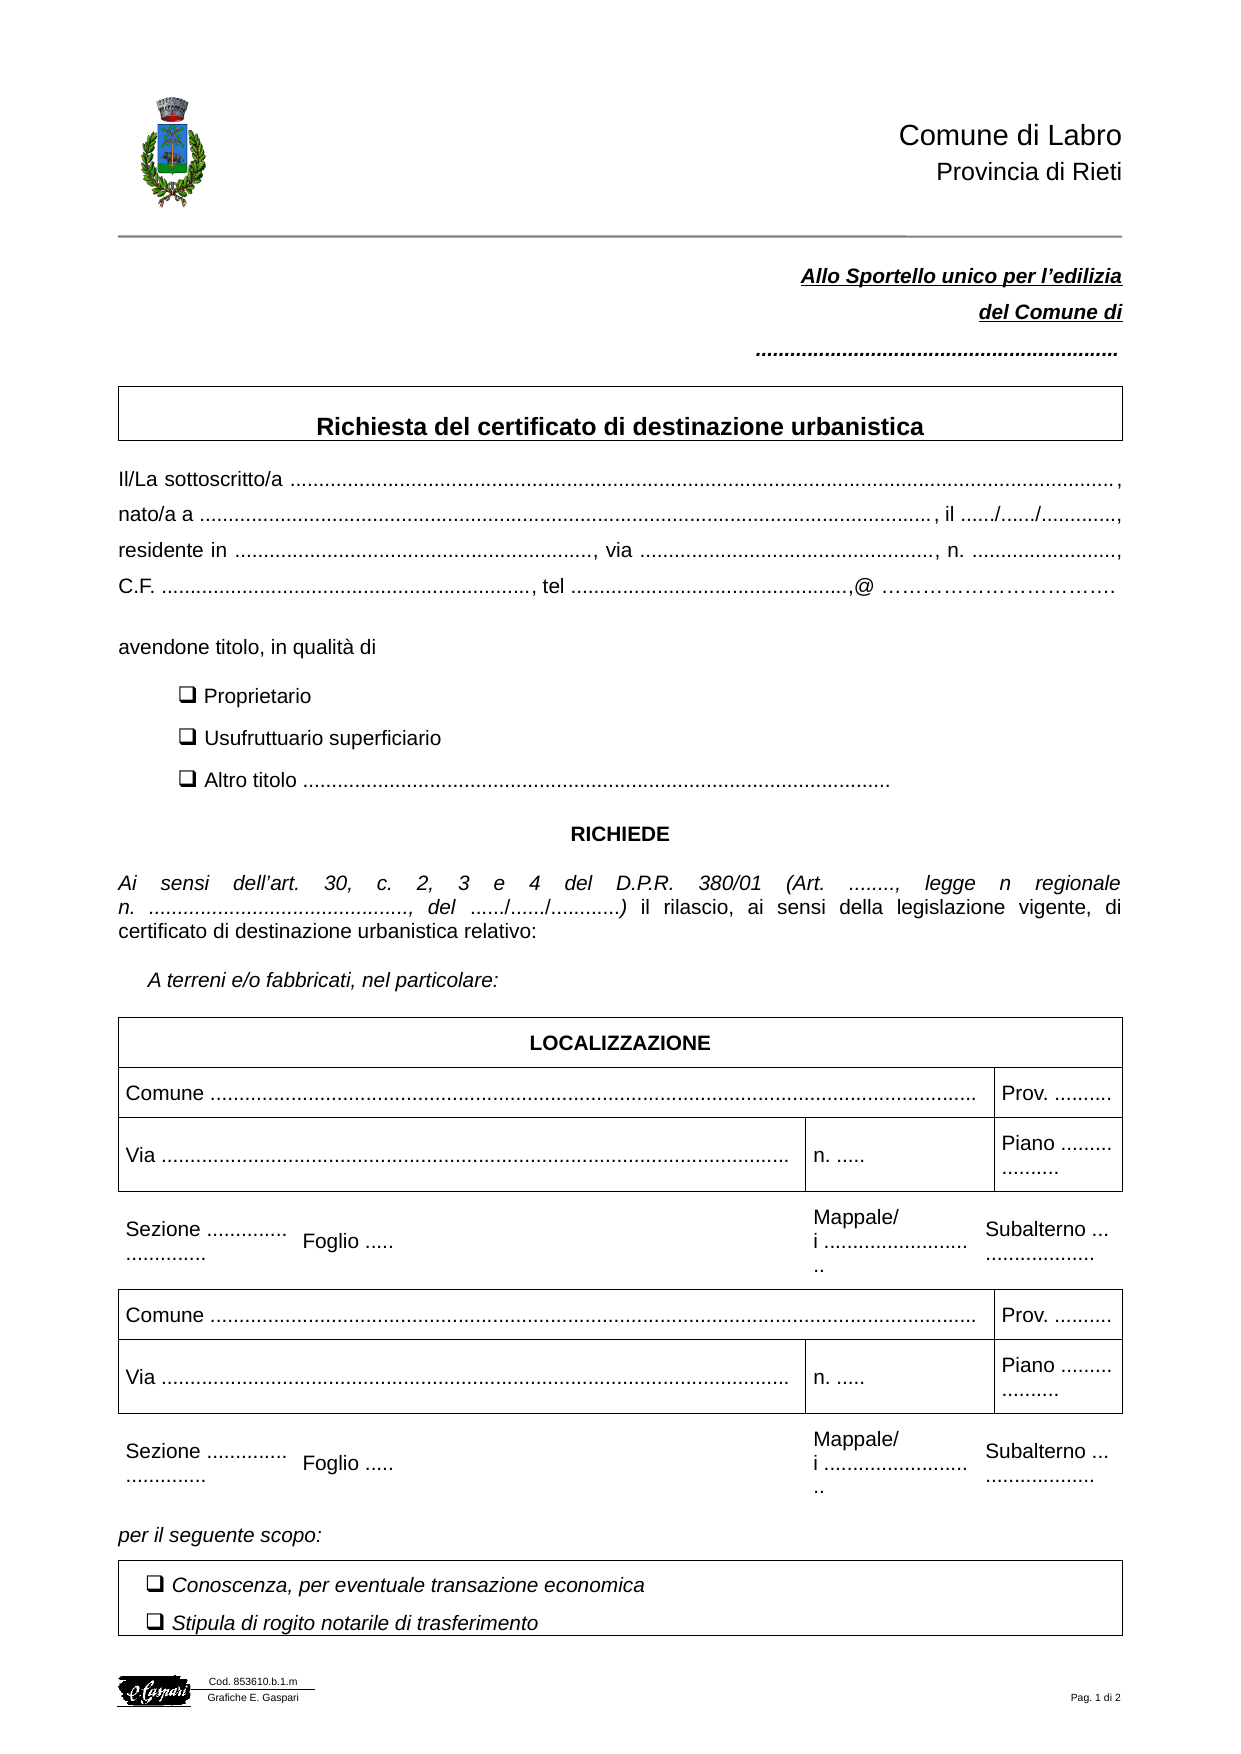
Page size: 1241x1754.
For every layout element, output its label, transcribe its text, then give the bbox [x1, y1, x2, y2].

table_cell Sezione ............................ [118, 1192, 295, 1289]
text RICHIEDE [118, 822, 1122, 846]
text Ai sensi dell’art. 30, c. 2, 3 e 4 del D.P.R. 380/01 (Art. ........, legge n regionale n. ............................................., del ....../....../............) il rilascio, ai sensi della legislazione vigente, di certificato di destinazione urbanistica relativo: [118, 871, 1122, 943]
text Provincia di Rieti [224, 157, 1122, 185]
text per il seguente scopo: [118, 1523, 1122, 1547]
table_cell Comune ..................................................................................................................................... [119, 1290, 994, 1339]
table_cell Foglio ..... [295, 1414, 806, 1511]
table_header LOCALIZZAZIONE [119, 1018, 1122, 1067]
table_cell n. ..... [806, 1118, 994, 1191]
table_cell Piano ................... [995, 1340, 1122, 1413]
text Comune di Labro [224, 118, 1122, 152]
table_cell Via ............................................................................................................. [119, 1340, 805, 1413]
table_cell Mappale/i ........................... [806, 1192, 978, 1289]
table_header  Conoscenza, per eventuale transazione economica  Stipula di rogito notarile di trasferimento [119, 1561, 1122, 1635]
text  Altro titolo ...................................................................................................... [177, 768, 1122, 792]
text del Comune di [118, 300, 1122, 324]
picture [122, 87, 224, 219]
table_cell Subalterno ...................... [978, 1192, 1122, 1289]
table_cell Piano ................... [995, 1118, 1122, 1191]
text ............................................................... [756, 337, 1122, 361]
text Allo Sportello unico per l’edilizia [118, 264, 1122, 288]
table_header Richiesta del certificato di destinazione urbanistica [119, 387, 1122, 440]
table_cell Prov. .......... [995, 1068, 1122, 1117]
table_cell Comune ..................................................................................................................................... [119, 1068, 994, 1117]
table_cell Sezione ............................ [118, 1414, 295, 1511]
table_cell Foglio ..... [295, 1192, 806, 1289]
table_cell Via ............................................................................................................. [119, 1118, 805, 1191]
table_cell n. ..... [806, 1340, 994, 1413]
text A terreni e/o fabbricati, nel particolare: [148, 968, 1122, 992]
table_cell Prov. .......... [995, 1290, 1122, 1339]
table_cell Subalterno ...................... [978, 1414, 1122, 1511]
text Il/La sottoscritto/a ..............................................................................................................................................., nato/a a ..............................................................................................................................., il ....../....../............., residente in .............................................................., via ..................................................., n. ........................., C.F. ................................................................, tel ................................................,@ ……………………………. [118, 466, 1122, 598]
text avendone titolo, in qualità di [118, 635, 1122, 659]
picture [117, 1674, 191, 1706]
text  Usufruttuario superficiario [177, 725, 1122, 750]
table_cell Mappale/i ........................... [806, 1414, 978, 1511]
text  Proprietario [177, 683, 1122, 708]
